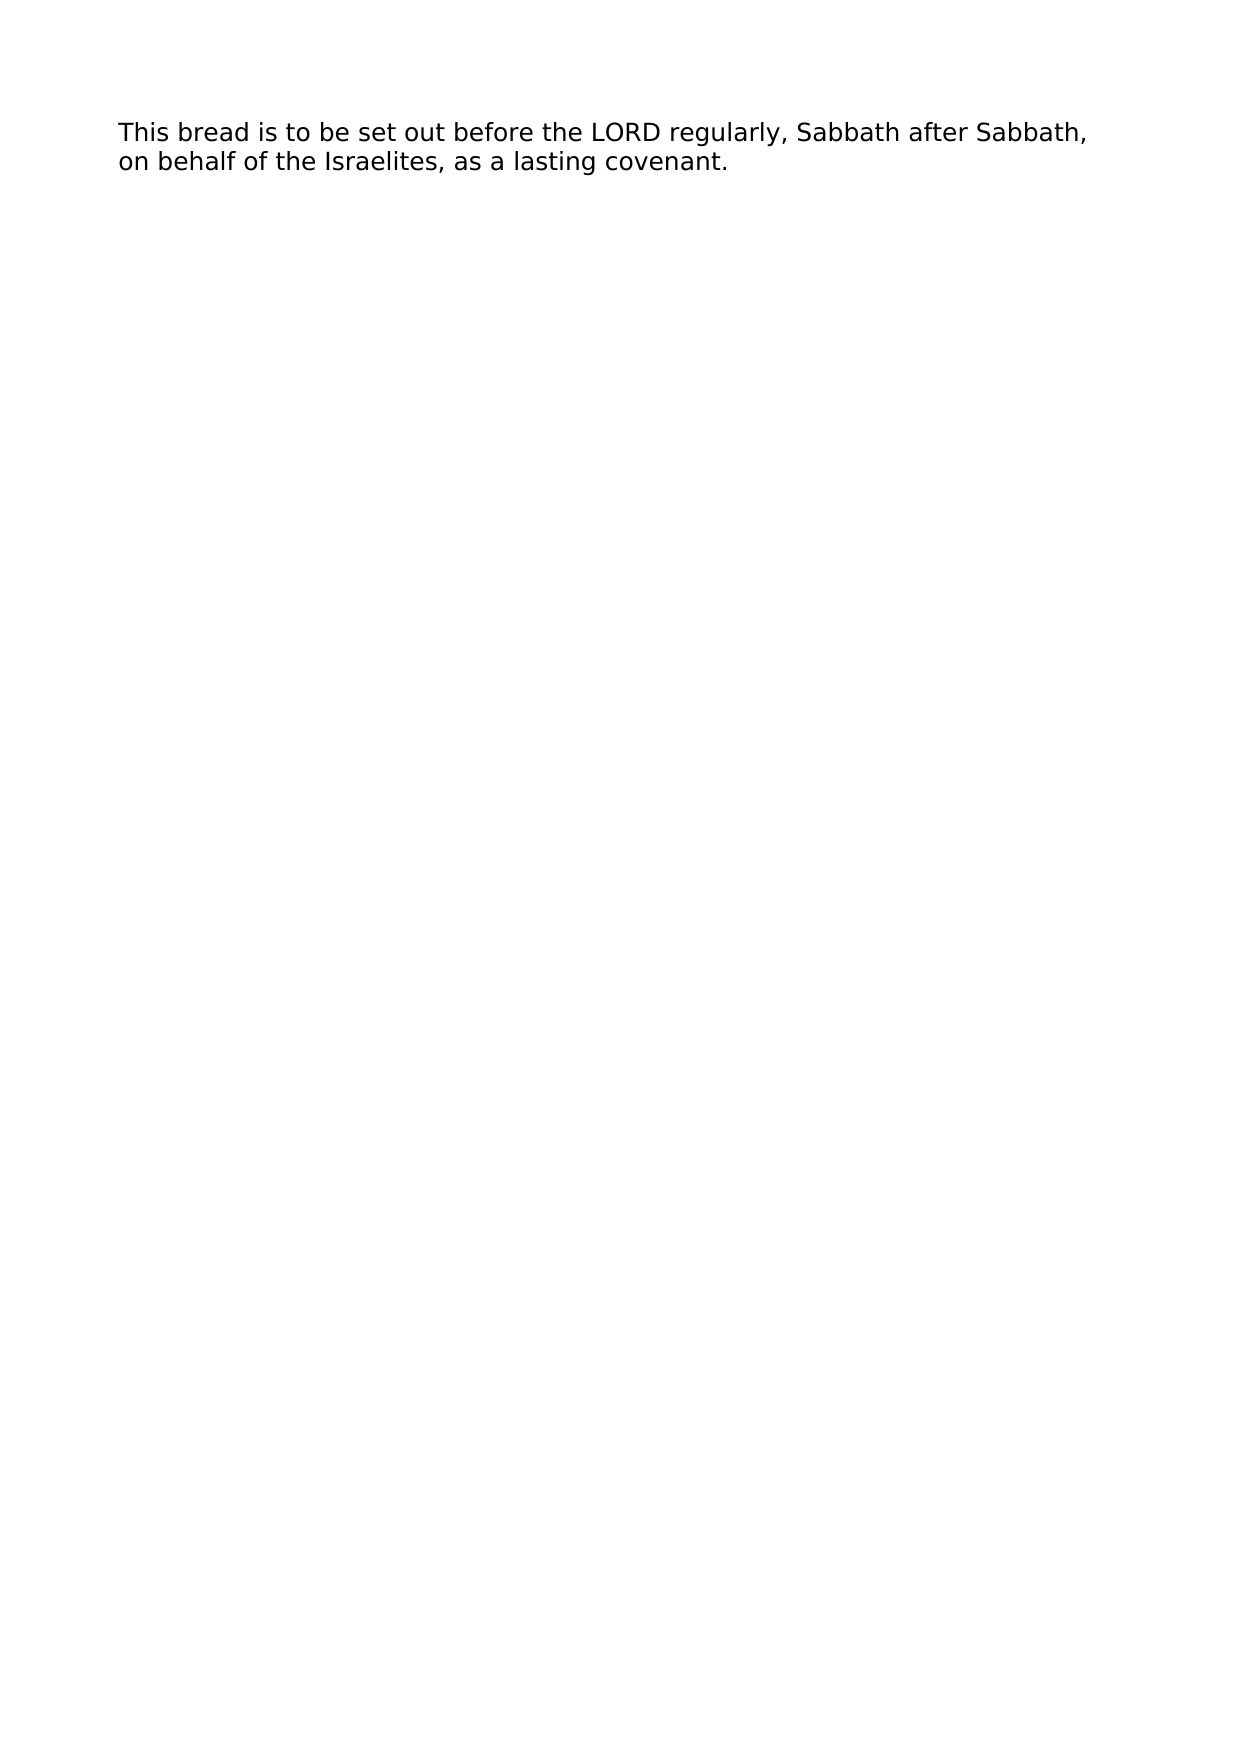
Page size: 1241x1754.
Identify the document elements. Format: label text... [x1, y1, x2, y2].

text This bread is to be set out before the LORD regularly, Sabbath after Sabbath, on behalf of the Israelites, as a lasting covenant. [118, 118, 1122, 176]
